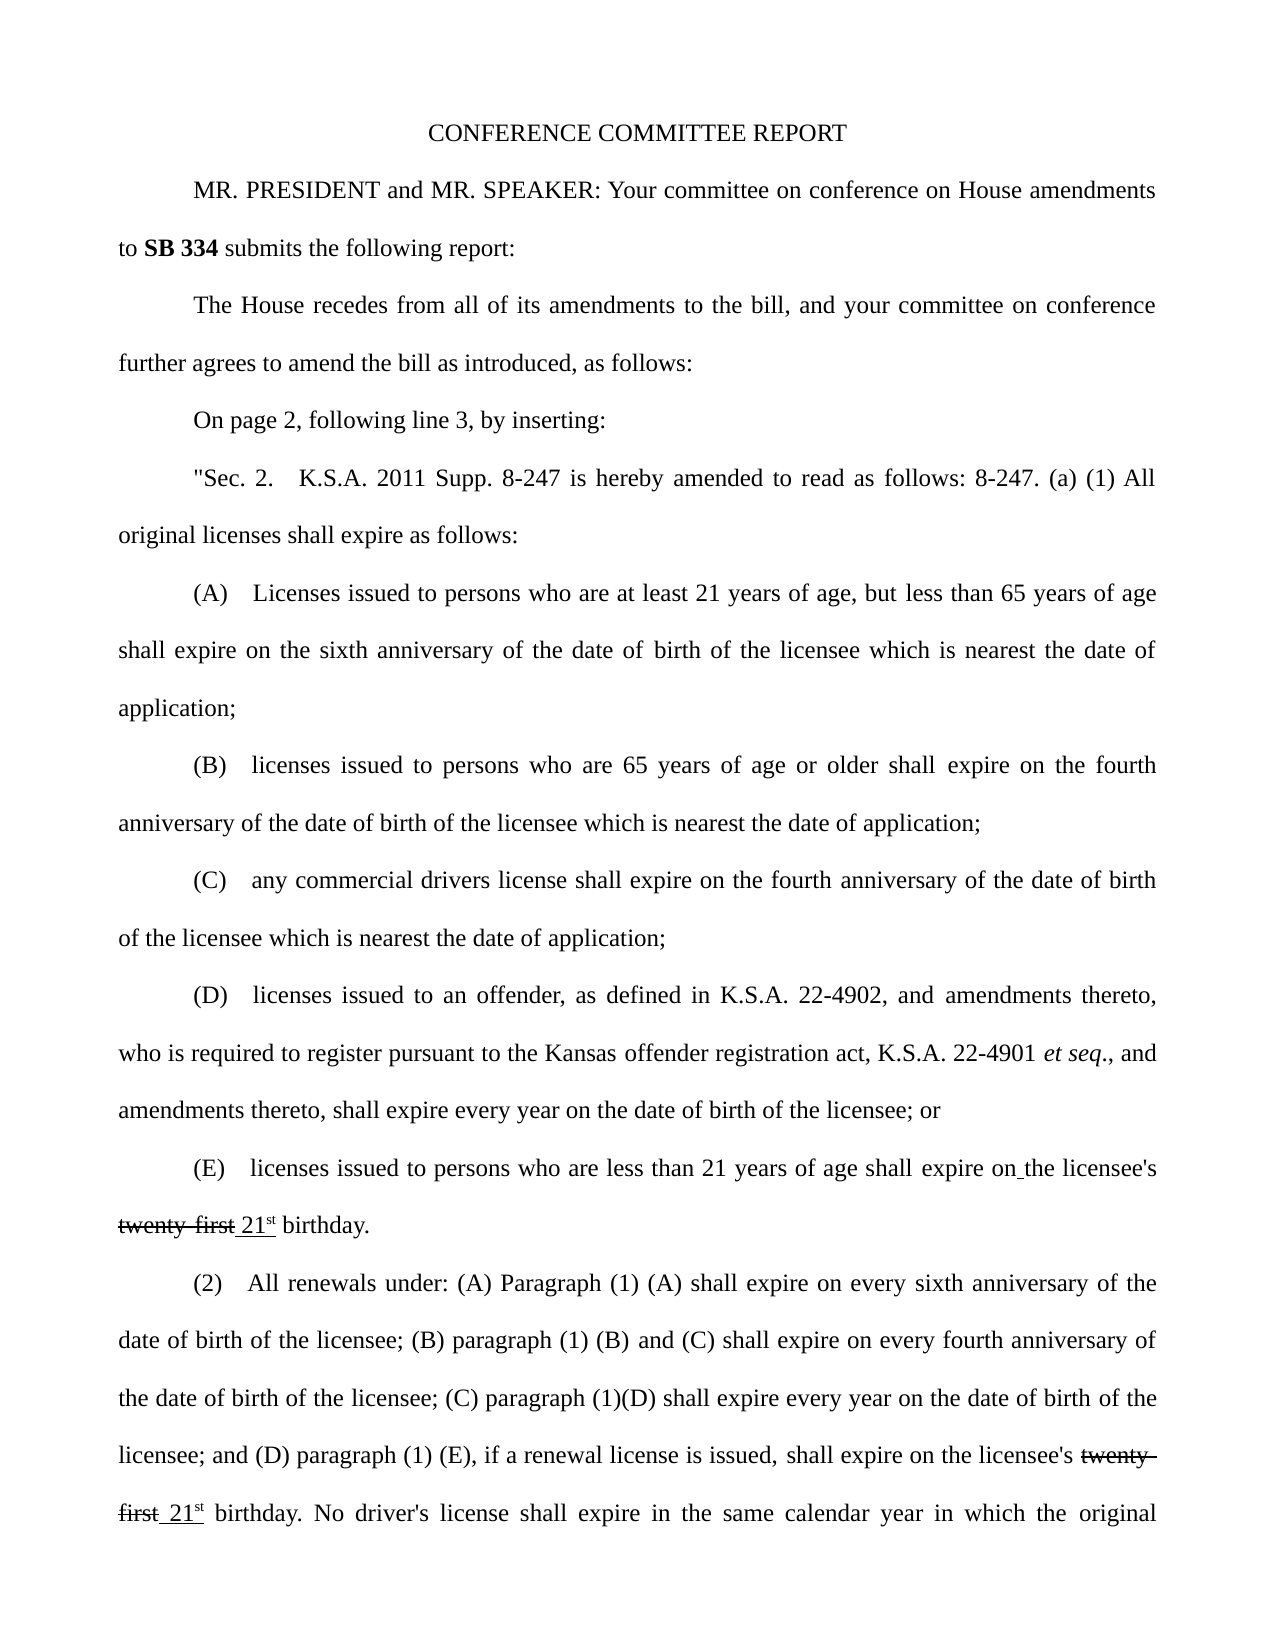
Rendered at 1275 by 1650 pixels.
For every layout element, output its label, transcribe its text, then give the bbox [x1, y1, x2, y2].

text The House recedes from all of its amendments to the bill, and your committee on conference further agrees to amend the bill as introduced, as follows: [118, 291, 1157, 377]
text On page 2, following line 3, by inserting: [118, 406, 1157, 434]
text MR. PRESIDENT and MR. SPEAKER: Your committee on conference on House amendments to SB 334 submits the following report: [118, 176, 1157, 262]
text (C) any commercial drivers license shall expire on the fourth anniversary of the date of birth of the licensee which is nearest the date of application; [118, 866, 1157, 952]
text (E) licenses issued to persons who are less than 21 years of age shall expire on the licensee's twenty-first 21st birthday. [118, 1153, 1157, 1239]
text (A) Licenses issued to persons who are at least 21 years of age, but less than 65 years of age shall expire on the sixth anniversary of the date of birth of the licensee which is nearest the date of application; [118, 578, 1157, 722]
subtitle CONFERENCE COMMITTEE REPORT [118, 118, 1157, 147]
text (B) licenses issued to persons who are 65 years of age or older shall expire on the fourth anniversary of the date of birth of the licensee which is nearest the date of application; [118, 751, 1157, 837]
text (2) All renewals under: (A) Paragraph (1) (A) shall expire on every sixth anniversary of the date of birth of the licensee; (B) paragraph (1) (B) and (C) shall expire on every fourth anniversary of the date of birth of the licensee; (C) paragraph (1)(D) shall expire every year on the date of birth of the licensee; and (D) paragraph (1) (E), if a renewal license is issued, shall expire on the licensee's twenty-first 21st birthday. No driver's license shall expire in the same calendar year in which the original [118, 1268, 1157, 1527]
text (D) licenses issued to an offender, as defined in K.S.A. 22-4902, and amendments thereto, who is required to register pursuant to the Kansas offender registration act, K.S.A. 22-4901 et seq., and amendments thereto, shall expire every year on the date of birth of the licensee; or [118, 981, 1157, 1124]
text "Sec. 2. K.S.A. 2011 Supp. 8-247 is hereby amended to read as follows: 8-247. (a) (1) All original licenses shall expire as follows: [118, 463, 1157, 549]
